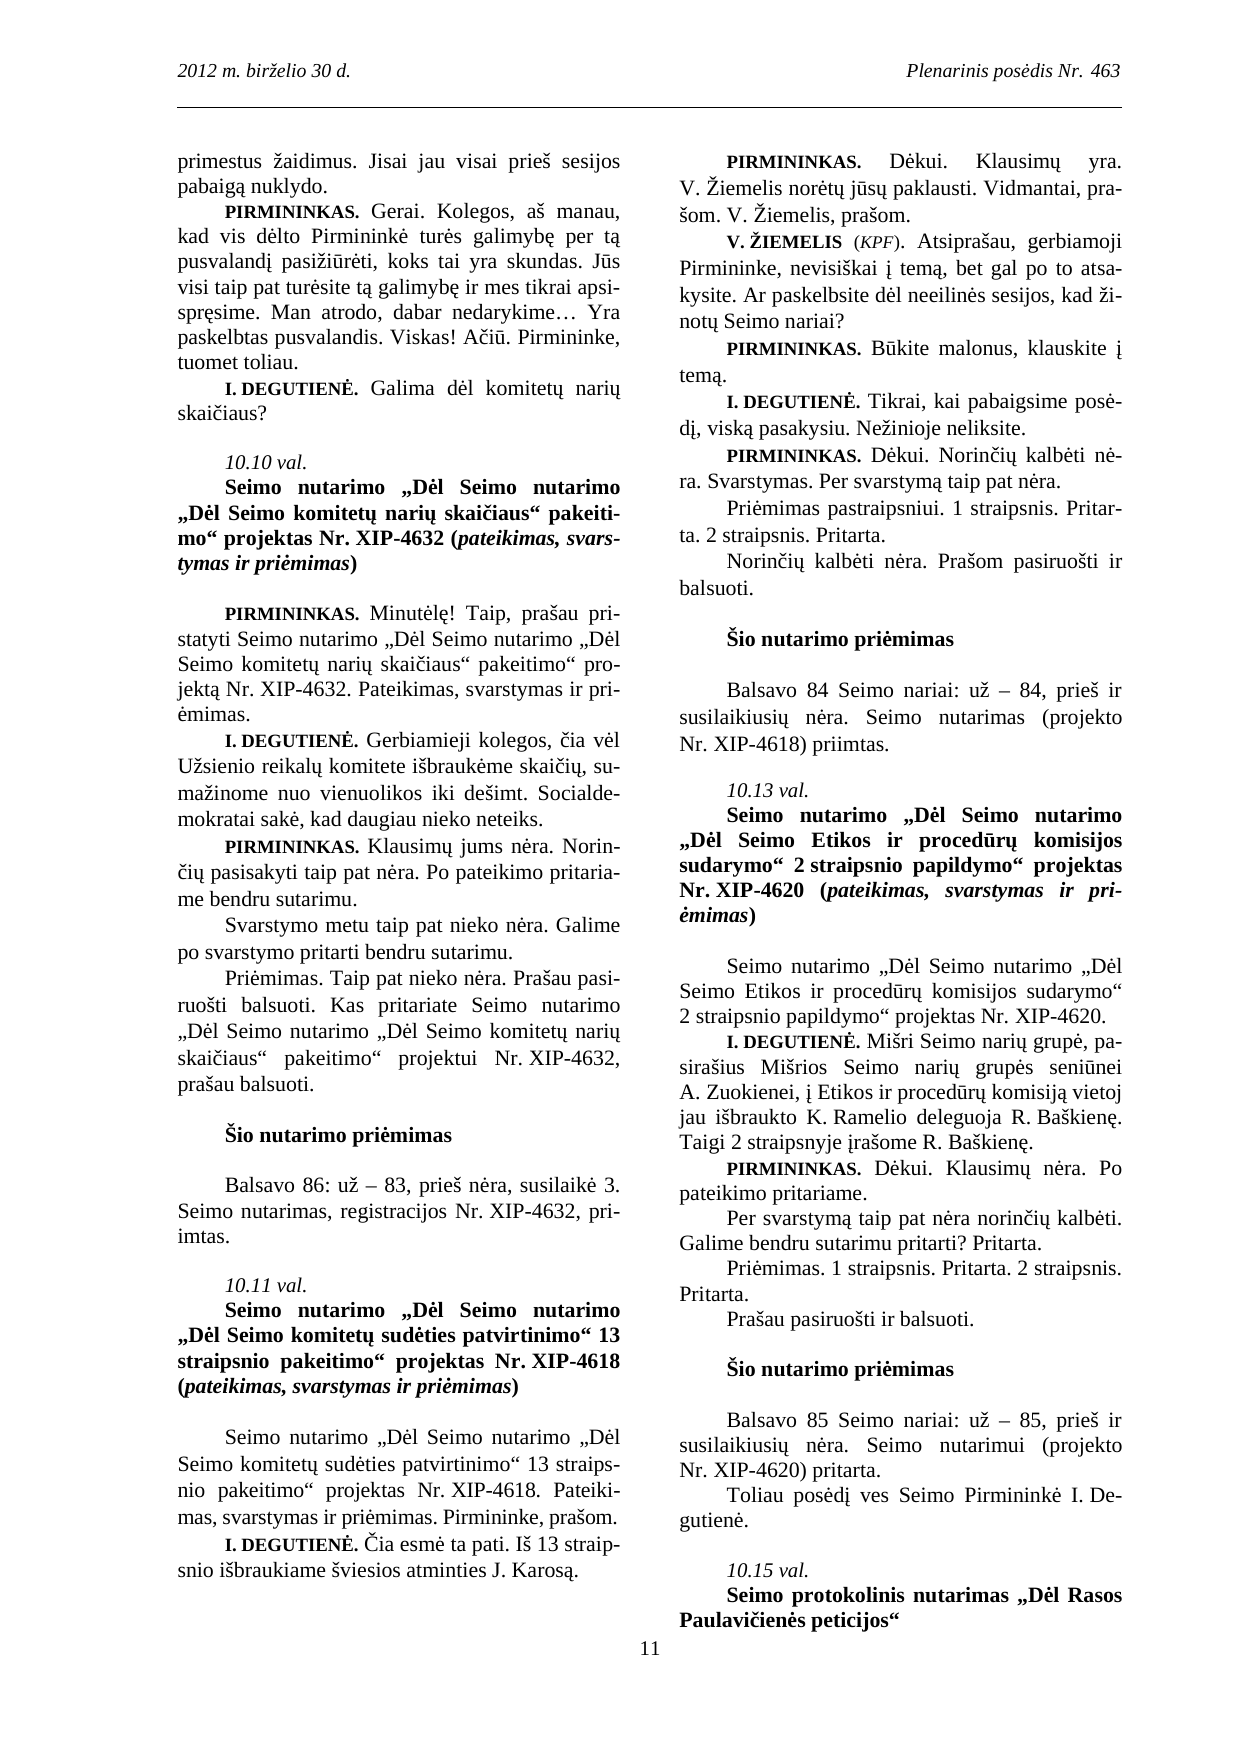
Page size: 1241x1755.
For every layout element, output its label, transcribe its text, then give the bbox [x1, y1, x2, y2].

text Šio nu­ta­ri­mo pri­ėmi­mas [679, 626, 1122, 651]
text V. ŽIEMELIS (KPF). At­si­pra­šau, ger­bia­mo­ji Pir­mi­nin­ke, ne­vi­siš­kai į te­mą, bet gal po to at­sa­ky­si­te. Ar pa­skelb­si­te dėl ne­ei­li­nės se­si­jos, kad ži­no­tų Sei­mo na­riai? [679, 228, 1122, 334]
text I. DEGUTIENĖ. Tik­rai, kai pa­baig­si­me po­sė­dį, vis­ką pa­sa­ky­siu. Ne­ži­nio­je ne­lik­si­te. [679, 388, 1122, 441]
text 10.11 val. [224, 1273, 620, 1297]
text Bal­sa­vo 86: už – 83, prieš nė­ra, su­si­lai­kė 3. Sei­mo nu­ta­ri­mas, re­gist­ra­ci­jos Nr. XIP-4632, pri­im­tas. [177, 1172, 620, 1248]
text PIRMININKAS. Klau­si­mų jums nė­ra. No­rin­čių pa­si­sa­ky­ti taip pat nė­ra. Po pa­tei­ki­mo pri­ta­ria­me ben­dru su­ta­ri­mu. [177, 832, 620, 912]
text Šio nu­ta­ri­mo pri­ėmi­mas [679, 1356, 1122, 1381]
text Šio nu­ta­ri­mo pri­ėmi­mas [177, 1122, 620, 1147]
text 10.10 val. [224, 450, 620, 474]
text Bal­sa­vo 84 Sei­mo na­riai: už – 84, prieš ir susi­lai­kiu­sių nė­ra. Sei­mo nu­ta­ri­mas (pro­jek­to Nr. XIP-4618) pri­im­tas. [679, 677, 1122, 757]
text Pra­šau pa­si­ruoš­ti ir bal­suo­ti. [679, 1306, 1122, 1331]
text I. DEGUTIENĖ. Miš­ri Sei­mo na­rių gru­pė, pa­si­ra­šius Miš­rios Sei­mo na­rių gru­pės se­niū­nei A. Zuo­kie­nei, į Eti­kos ir pro­ce­dū­rų ko­mi­si­ją vie­toj jau iš­brauk­to K. Ra­me­lio de­le­guo­ja R. Baš­kie­nę. Tai­gi 2 straips­ny­je įra­šo­me R. Baš­kie­nę. [679, 1028, 1122, 1154]
text Pri­ėmi­mas. 1 straips­nis. Pri­tar­ta. 2 straips­nis. Pri­tar­ta. [679, 1255, 1122, 1306]
text PIRMININKAS. Dė­kui. No­rin­čių kal­bė­ti nė­ra. Svars­ty­mas. Per svars­ty­mą taip pat nė­ra. [679, 441, 1122, 494]
text I. DEGUTIENĖ. Ger­bia­mie­ji ko­le­gos, čia vėl Už­sie­nio rei­ka­lų ko­mi­te­te iš­brau­kė­me skai­čių, su­ma­ži­no­me nuo vie­nuo­li­kos iki de­šimt. So­cial­de­mok­ra­tai sa­kė, kad dau­giau nie­ko ne­teiks. [177, 726, 620, 832]
text Sei­mo nu­ta­ri­mo „Dėl Sei­mo nu­ta­ri­mo „Dėl Sei­mo ko­mi­te­tų su­dė­ties pa­tvir­ti­ni­mo“ 13 straips­nio pa­kei­ti­mo“ pro­jek­tas Nr. XIP-4618 (pa­tei­ki­mas, svars­ty­mas ir pri­ėmi­mas) [177, 1297, 620, 1398]
text I. DEGUTIENĖ. Čia es­mė ta pa­ti. Iš 13 strai­p­s­nio iš­brau­kia­me švie­sios at­min­ties J. Ka­ro­są. [177, 1530, 620, 1583]
text Sei­mo nu­ta­ri­mo „Dėl Sei­mo nu­ta­ri­mo „Dėl Sei­mo Eti­kos ir pro­ce­dū­rų ko­mi­si­jos su­da­ry­mo“ 2 straips­nio pa­pil­dy­mo“ pro­jek­tas Nr. XIP-4620. [679, 953, 1122, 1028]
text Sei­mo nu­ta­ri­mo „Dėl Sei­mo nu­ta­ri­mo „Dėl Sei­mo ko­mi­te­tų na­rių skai­čiaus“ pa­kei­ti­mo“ pro­jek­tas Nr. XIP-4632 (pa­tei­ki­mas, svars­ty­mas ir pri­ėmi­mas) [177, 474, 620, 575]
text Per svars­ty­mą taip pat nė­ra no­rin­čių kal­bė­ti. Ga­li­me ben­dru su­ta­ri­mu pri­tar­ti? Pri­tar­ta. [679, 1205, 1122, 1255]
text PIRMININKAS. Mi­nu­tė­lę! Taip, pra­šau pri­sta­ty­ti Sei­mo nu­ta­ri­mo „Dėl Sei­mo nu­ta­ri­mo „Dėl Sei­mo ko­mi­te­tų na­rių skai­čiaus“ pa­kei­ti­mo“ pro­jek­tą Nr. XIP-4632. Pa­tei­ki­mas, svars­ty­mas ir pri­ėmi­mas. [177, 600, 620, 726]
text To­liau po­sė­dį ves Sei­mo Pir­mi­nin­kė I. De­gu­tie­nė. [679, 1482, 1122, 1533]
text I. DEGUTIENĖ. Ga­li­ma dėl ko­mi­te­tų na­rių skai­čiaus? [177, 374, 620, 425]
text PIRMININKAS. Bū­ki­te ma­lo­nus, klaus­ki­te į te­mą. [679, 334, 1122, 388]
text PIRMININKAS. Dė­kui. Klau­si­mų nė­ra. Po pa­tei­ki­mo pri­ta­ria­me. [679, 1154, 1122, 1205]
text Svars­ty­mo me­tu taip pat nie­ko nė­ra. Ga­li­me po svars­ty­mo pri­tar­ti ben­dru su­ta­ri­mu. [177, 912, 620, 964]
text Pri­ėmi­mas. Taip pat nie­ko nė­ra. Pra­šau pa­si­ruoš­ti bal­suo­ti. Kas pri­ta­ria­te Sei­mo nu­ta­ri­mo „Dėl Sei­mo nu­ta­ri­mo „Dėl Sei­mo ko­mi­te­tų na­rių skai­čiaus“ pa­kei­ti­mo“ pro­jek­tui Nr. XIP-4632, pra­šau bal­suo­ti. [177, 964, 620, 1097]
text 10.15 val. [726, 1558, 1122, 1582]
text No­rin­čių kal­bė­ti nė­ra. Pra­šom pa­si­ruoš­ti ir bal­suo­ti. [679, 548, 1122, 601]
text PIRMININKAS. Ge­rai. Ko­le­gos, aš ma­nau, kad vis dėl­to Pir­mi­nin­kė tu­rės ga­li­my­bę per tą pus­va­lan­dį pa­si­žiū­rė­ti, koks tai yra skun­das. Jūs vi­si taip pat tu­rė­si­te tą ga­li­my­bę ir mes tik­rai ap­si­sprę­si­me. Man at­ro­do, da­bar ne­da­ry­ki­me… Yra pa­skelb­tas pus­va­lan­dis. Vis­kas! Ačiū. Pir­mi­nin­ke, tuo­met to­liau. [177, 198, 620, 374]
text Bal­sa­vo 85 Sei­mo na­riai: už – 85, prieš ir susi­lai­kiu­sių nė­ra. Sei­mo nu­ta­ri­mui (pro­jek­to Nr. XIP-4620) pri­tar­ta. [679, 1407, 1122, 1482]
text 10.13 val. [726, 777, 1122, 802]
text Sei­mo nu­ta­ri­mo „Dėl Sei­mo nu­ta­ri­mo „Dėl Sei­mo Eti­kos ir pro­ce­dū­rų ko­mi­si­jos suda­ry­mo“ 2 straips­nio pa­pil­dy­mo“ pro­jek­tas Nr. XIP-4620 (pa­tei­ki­mas, svars­ty­mas ir pri­ėmimas) [679, 802, 1122, 928]
text Sei­mo pro­to­ko­li­nis nu­ta­ri­mas „Dėl Ra­sos Pau­la­vi­čie­nės pe­ti­ci­jos“ [679, 1582, 1122, 1632]
text Pri­ėmi­mas pa­straips­niui. 1 straips­nis. Pri­tar­ta. 2 straips­nis. Pri­tar­ta. [679, 494, 1122, 548]
text Sei­mo nu­ta­ri­mo „Dėl Sei­mo nu­ta­ri­mo „Dėl Sei­mo ko­mi­te­tų su­dė­ties pa­tvir­ti­ni­mo“ 13 straips­nio pa­kei­ti­mo“ pro­jek­tas Nr. XIP-4618. Pa­tei­ki­mas, svars­ty­mas ir pri­ėmi­mas. Pir­mi­nin­ke, pra­šom. [177, 1423, 620, 1530]
text PIRMININKAS. Dė­kui. Klau­si­mų yra. V. Žie­me­lis no­rė­tų jū­sų pa­klaus­ti. Vid­man­tai, pra­šom. V. Žie­me­lis, pra­šom. [679, 148, 1122, 228]
text pri­mes­tus žai­di­mus. Ji­sai jau vi­sai prieš se­si­jos pa­bai­gą nu­kly­do. [177, 148, 620, 198]
